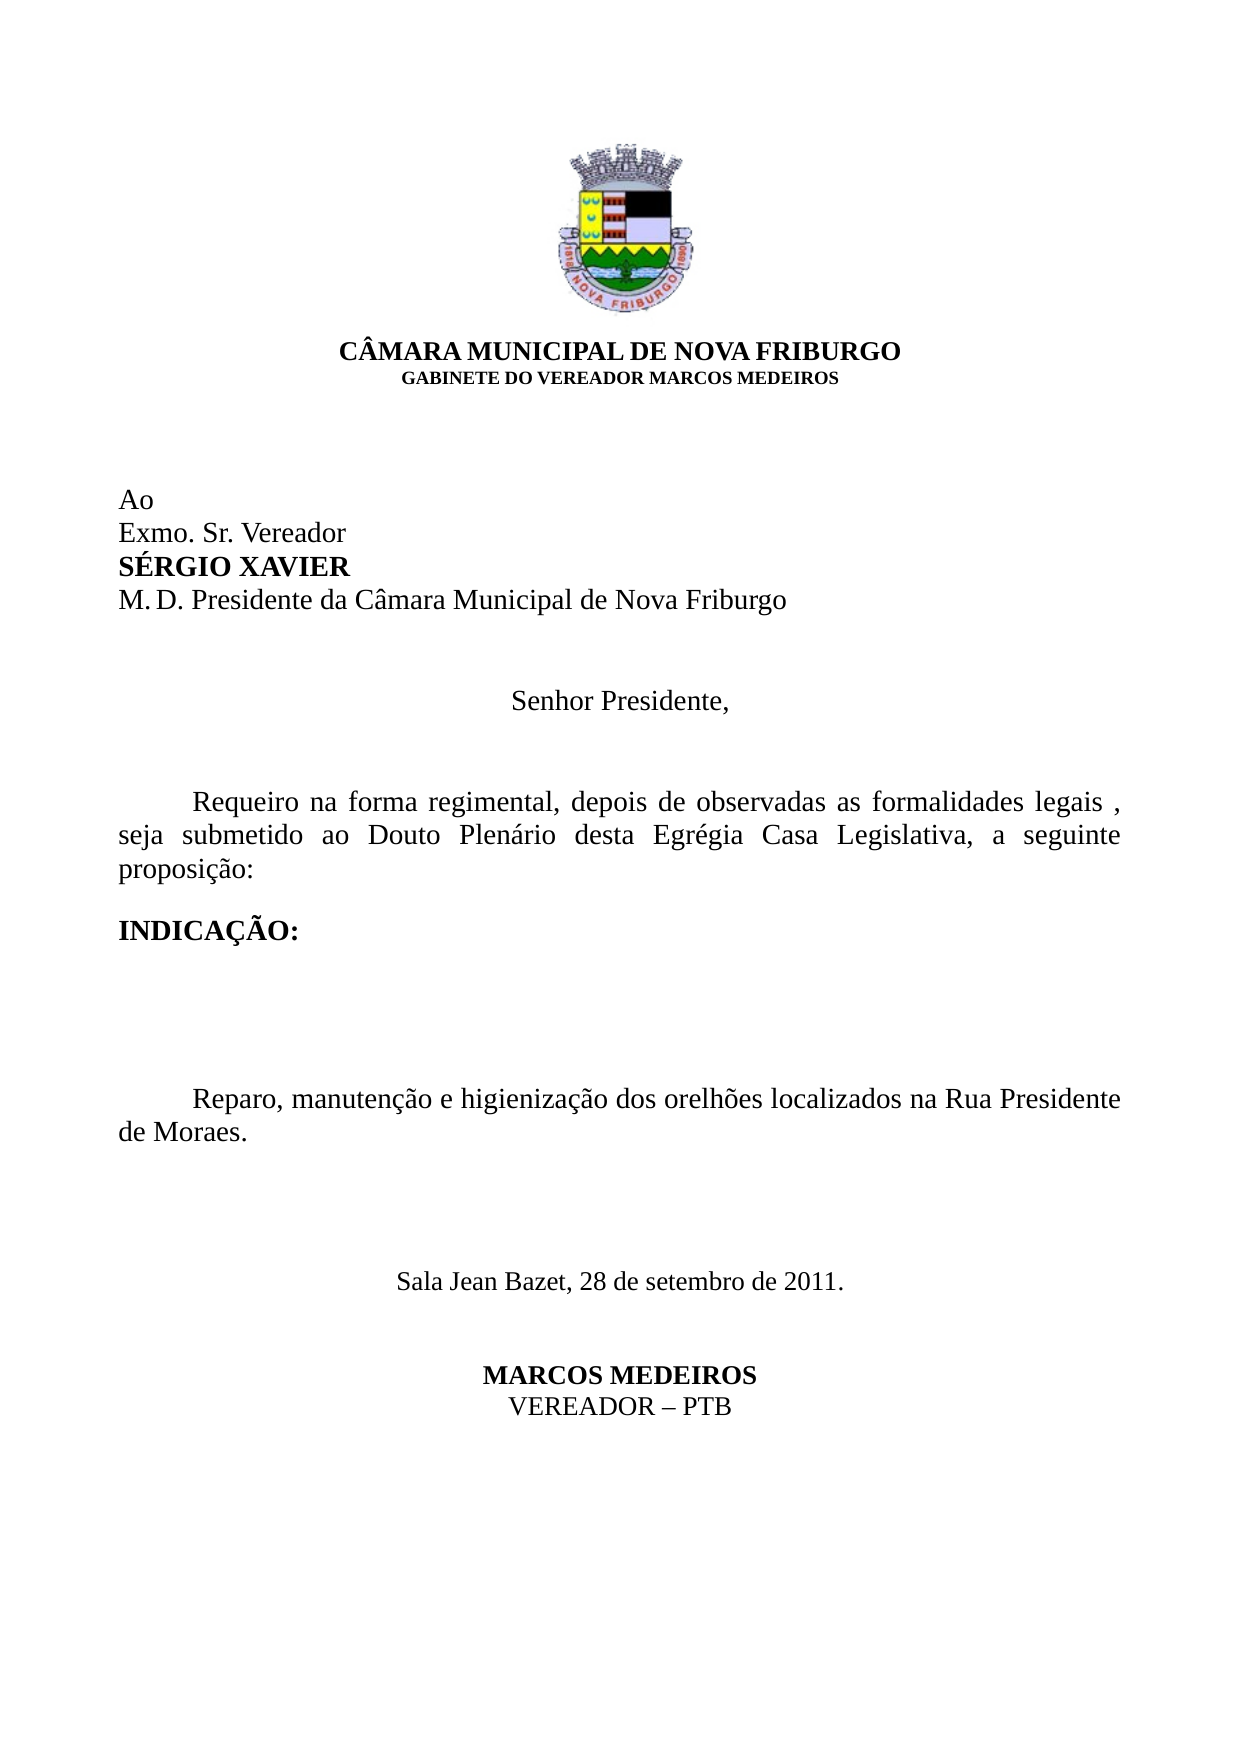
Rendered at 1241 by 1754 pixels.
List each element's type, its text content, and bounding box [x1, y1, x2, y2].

text Requeiro na forma regimental, depois de observadas as formalidades legais , seja submetido ao Douto Plenário desta Egrégia Casa Legislativa, a seguinte proposição: [118, 784, 1122, 884]
text Senhor Presidente, [118, 683, 1122, 717]
text Reparo, manutenção e higienização dos orelhões localizados na Rua Presidente de Moraes. [118, 1081, 1122, 1148]
text Exmo. Sr. Vereador [118, 515, 1122, 549]
picture [537, 127, 703, 327]
text VEREADOR – PTB [118, 1390, 1122, 1421]
text MARCOS MEDEIROS [118, 1359, 1122, 1390]
text SÉRGIO XAVIER [118, 549, 1122, 582]
text GABINETE DO VEREADOR MARCOS MEDEIROS [118, 367, 1122, 388]
text CÂMARA MUNICIPAL DE NOVA FRIBURGO [118, 335, 1122, 367]
list D. Presidente da Câmara Municipal de Nova Friburgo [118, 582, 1122, 616]
text Sala Jean Bazet, 28 de setembro de 2011. [118, 1265, 1122, 1297]
text Ao [118, 482, 1122, 515]
text INDICAÇÃO: [118, 913, 1122, 947]
